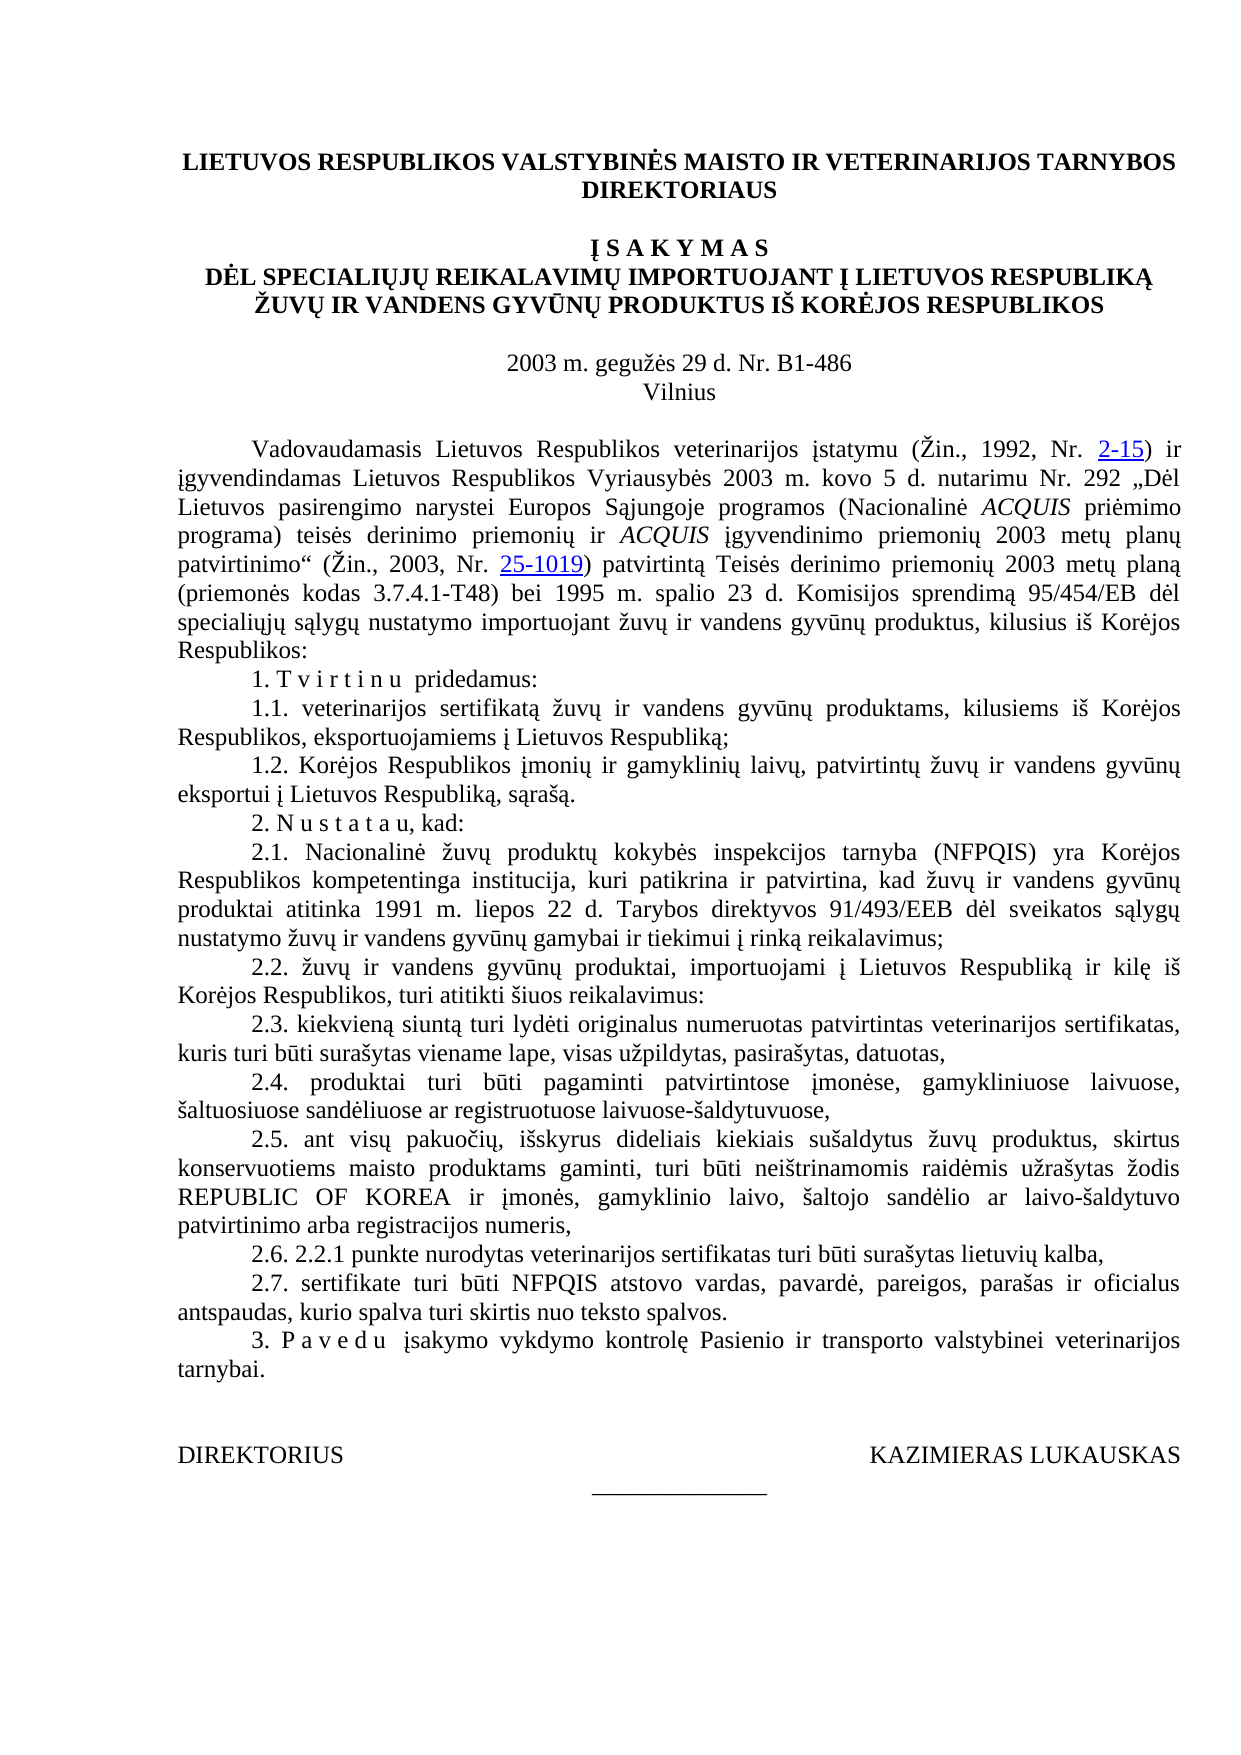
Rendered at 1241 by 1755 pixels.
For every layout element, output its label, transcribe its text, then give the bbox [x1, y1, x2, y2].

text 2.2. žuvų ir vandens gyvūnų produktai, importuojami į Lietuvos Respubliką ir kilę iš Korėjos Respublikos, turi atitikti šiuos reikalavimus: [177, 952, 1181, 1009]
text Vadovaudamasis Lietuvos Respublikos veterinarijos įstatymu (Žin., 1992, Nr. 2-15) ir įgyvendindamas Lietuvos Respublikos Vyriausybės 2003 m. kovo 5 d. nutarimu Nr. 292 „Dėl Lietuvos pasirengimo narystei Europos Sąjungoje programos (Nacionalinė ACQUIS priėmimo programa) teisės derinimo priemonių ir ACQUIS įgyvendinimo priemonių 2003 metų planų patvirtinimo“ (Žin., 2003, Nr. 25-1019) patvirtintą Teisės derinimo priemonių 2003 metų planą (priemonės kodas 3.7.4.1-T48) bei 1995 m. spalio 23 d. Komisijos sprendimą 95/454/EB dėl specialiųjų sąlygų nustatymo importuojant žuvų ir vandens gyvūnų produktus, kilusius iš Korėjos Respublikos: [177, 434, 1181, 664]
text Į S A K Y M A S [177, 233, 1181, 262]
text 1.1. veterinarijos sertifikatą žuvų ir vandens gyvūnų produktams, kilusiems iš Korėjos Respublikos, eksportuojamiems į Lietuvos Respubliką; [177, 693, 1181, 751]
text ______________ [177, 1469, 1181, 1498]
text Direktorius Kazimieras Lukauskas [177, 1441, 1181, 1469]
text 3. Pavedu įsakymo vykdymo kontrolę Pasienio ir transporto valstybinei veterinarijos tarnybai. [177, 1326, 1181, 1383]
text Vilnius [177, 377, 1181, 406]
text 2.7. sertifikate turi būti NFPQIS atstovo vardas, pavardė, pareigos, parašas ir oficialus antspaudas, kurio spalva turi skirtis nuo teksto spalvos. [177, 1268, 1181, 1326]
text 1.2. Korėjos Respublikos įmonių ir gamyklinių laivų, patvirtintų žuvų ir vandens gyvūnų eksportui į Lietuvos Respubliką, sąrašą. [177, 751, 1181, 808]
text DĖL SPECIALIŲJŲ REIKALAVIMŲ IMPORTUOJANT Į LIETUVOS RESPUBLIKĄ ŽUVŲ IR VANDENS GYVŪNŲ PRODUKTUS IŠ KORĖJOS RESPUBLIKOS [177, 262, 1181, 319]
text 2.4. produktai turi būti pagaminti patvirtintose įmonėse, gamykliniuose laivuose, šaltuosiuose sandėliuose ar registruotuose laivuose-šaldytuvuose, [177, 1067, 1181, 1124]
text 2.1. Nacionalinė žuvų produktų kokybės inspekcijos tarnyba (NFPQIS) yra Korėjos Respublikos kompetentinga institucija, kuri patikrina ir patvirtina, kad žuvų ir vandens gyvūnų produktai atitinka 1991 m. liepos 22 d. Tarybos direktyvos 91/493/EEB dėl sveikatos sąlygų nustatymo žuvų ir vandens gyvūnų gamybai ir tiekimui į rinką reikalavimus; [177, 837, 1181, 952]
text 2.5. ant visų pakuočių, išskyrus dideliais kiekiais sušaldytus žuvų produktus, skirtus konservuotiems maisto produktams gaminti, turi būti neištrinamomis raidėmis užrašytas žodis REPUBLIC OF KOREA ir įmonės, gamyklinio laivo, šaltojo sandėlio ar laivo-šaldytuvo patvirtinimo arba registracijos numeris, [177, 1124, 1181, 1239]
text 2.3. kiekvieną siuntą turi lydėti originalus numeruotas patvirtintas veterinarijos sertifikatas, kuris turi būti surašytas viename lape, visas užpildytas, pasirašytas, datuotas, [177, 1009, 1181, 1067]
text 2.6. 2.2.1 punkte nurodytas veterinarijos sertifikatas turi būti surašytas lietuvių kalba, [177, 1239, 1181, 1268]
text 2. Nustatau, kad: [177, 808, 1181, 837]
text LIETUVOS RESPUBLIKOS VALSTYBINĖS MAISTO IR VETERINARIJOS TARNYBOS DIREKTORIAUS [177, 147, 1181, 204]
text 2003 m. gegužės 29 d. Nr. B1-486 [177, 348, 1181, 377]
text 1. Tvirtinu pridedamus: [177, 664, 1181, 693]
